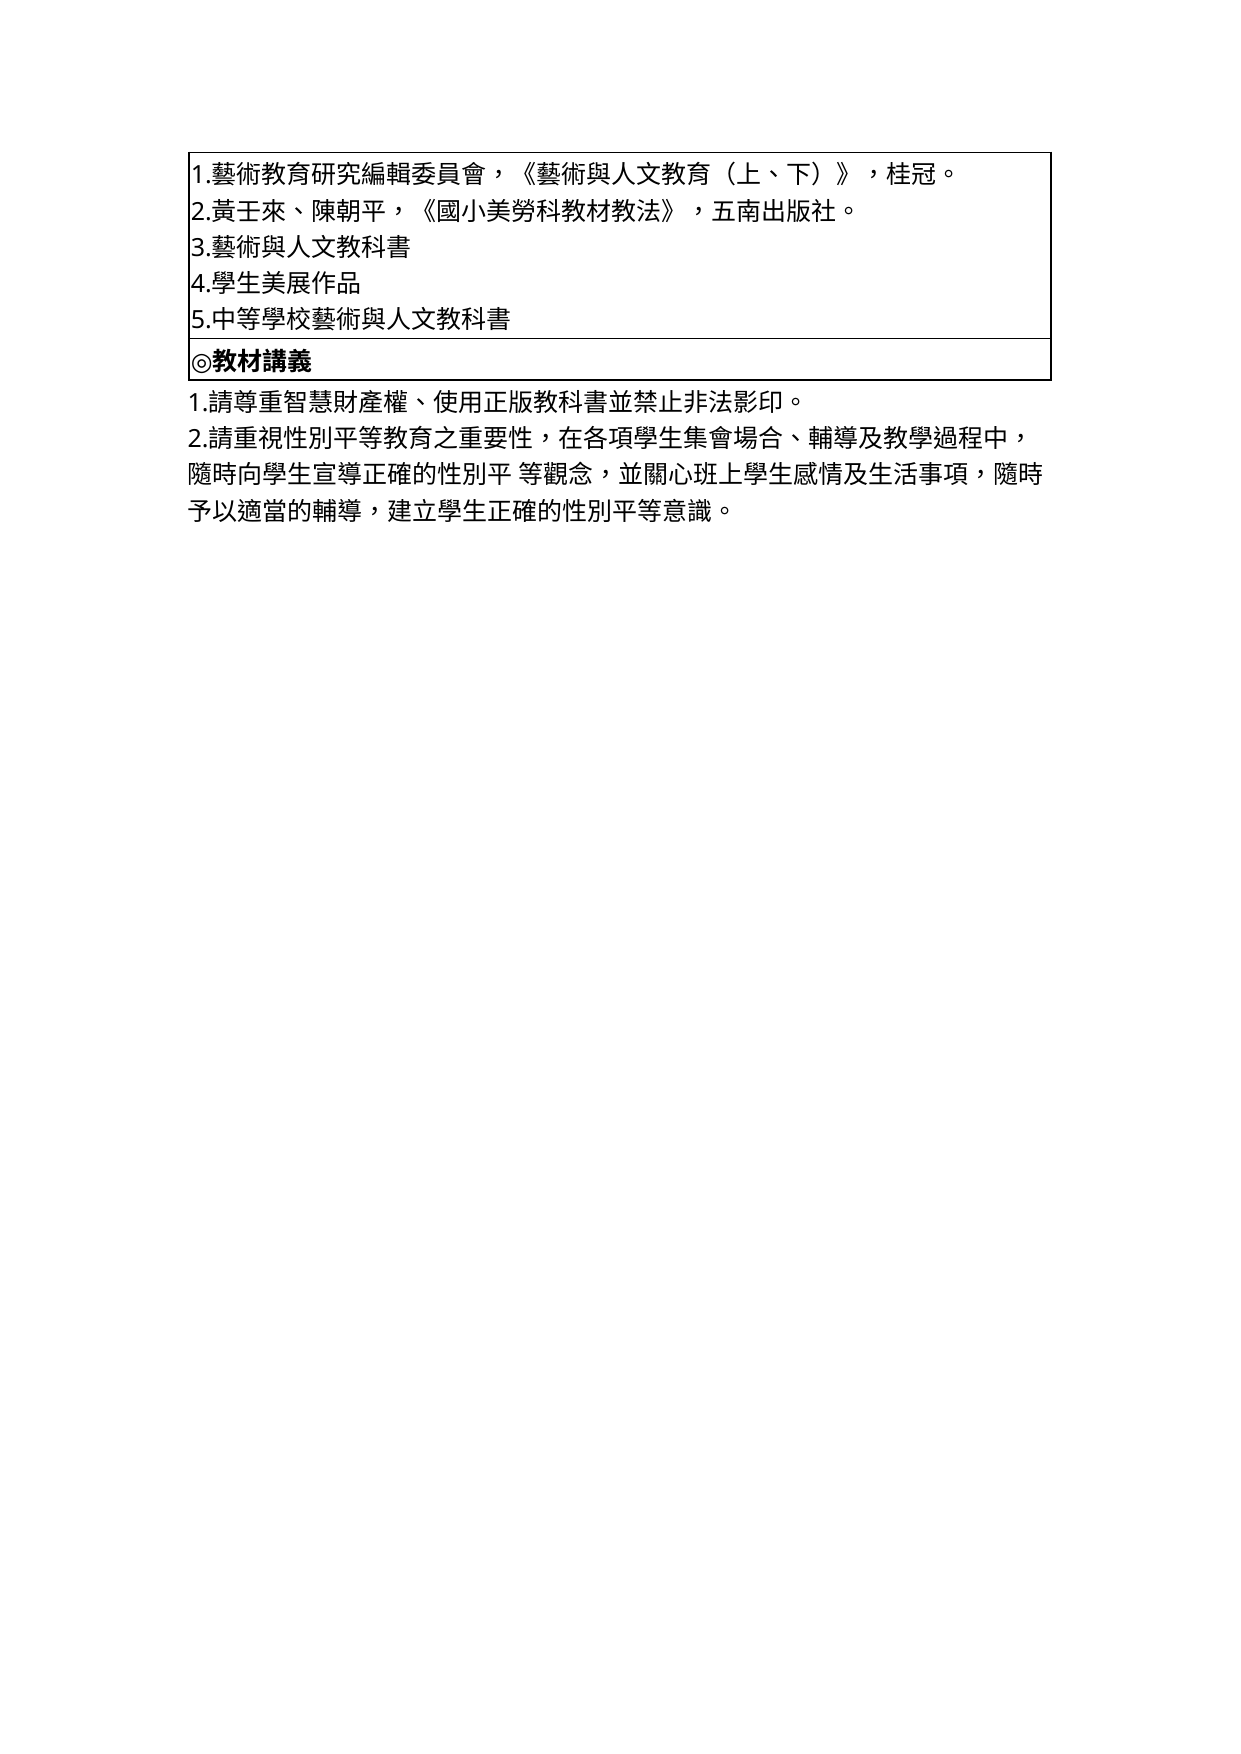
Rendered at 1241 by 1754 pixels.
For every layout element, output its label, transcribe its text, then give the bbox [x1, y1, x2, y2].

table_cell ◎教材講義 [190, 339, 1050, 379]
table_cell 1.藝術教育研究編輯委員會，《藝術與人文教育（上、下）》，桂冠。 2.黃壬來、陳朝平，《國小美勞科教材教法》，五南出版社。 3.藝術與人文教科書 4.學生美展作品 5.中等學校藝術與人文教科書 [190, 153, 1050, 338]
text 1.請尊重智慧財產權、使用正版教科書並禁止非法影印。 2.請重視性別平等教育之重要性，在各項學生集會場合、輔導及教學過程中，隨時向學生宣導正確的性別平 等觀念，並關心班上學生感情及生活事項，隨時予以適當的輔導，建立學生正確的性別平等意識。 [187, 382, 1053, 527]
